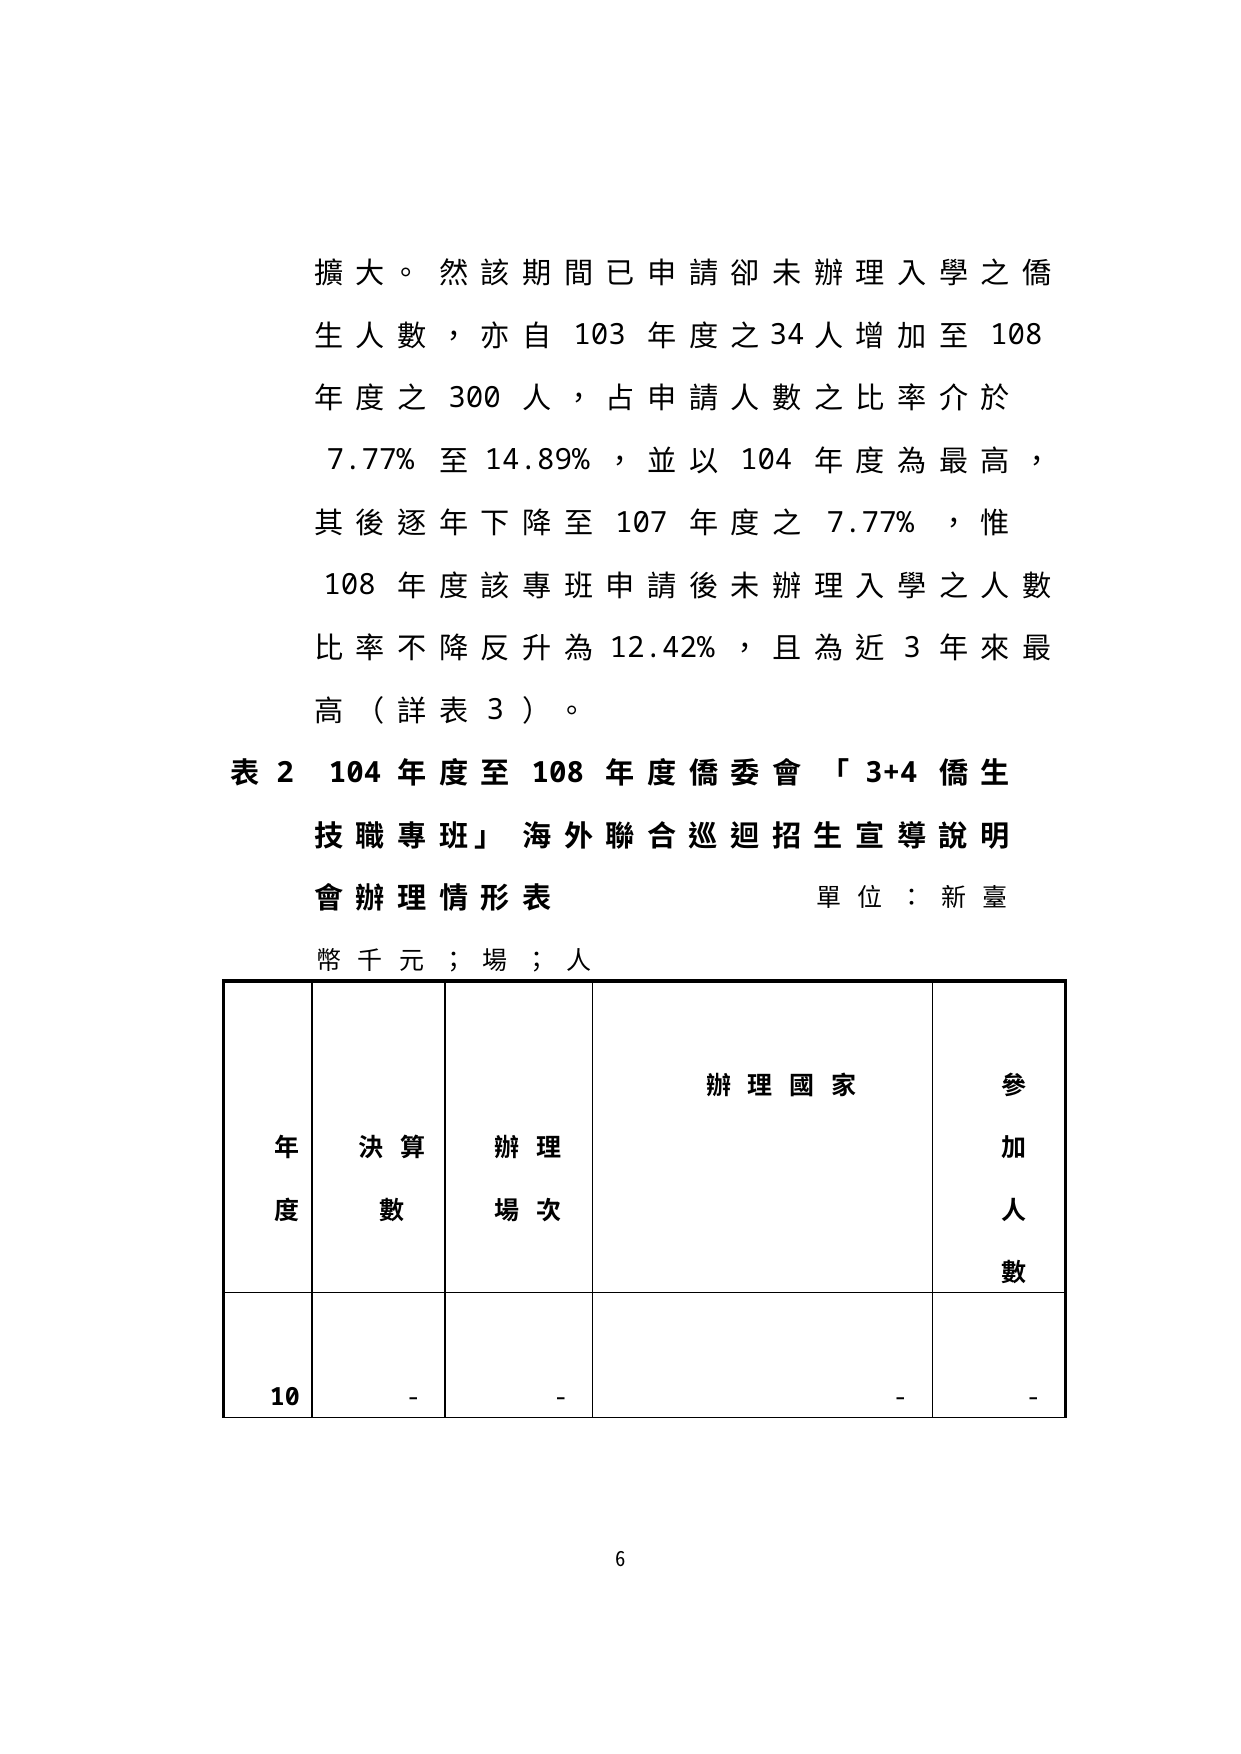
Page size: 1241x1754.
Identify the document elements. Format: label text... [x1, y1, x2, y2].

table_cell - [593, 1293, 932, 1417]
table_cell - [313, 1293, 444, 1417]
table_cell - [933, 1293, 1064, 1417]
table_header 辦理國家 [593, 983, 932, 1292]
text 僑委會為吸引馬來西亞、緬甸及泰北等東南亞地區清寒僑生來臺就學，每年皆配合海外聯合招生會或自行規劃派員赴海外辦理宣傳，105年度至108年度主要於馬來西亞、泰國、印尼、菲律賓、越南、緬甸及柬埔寨等7個東南亞地區國家，辦理32場次至50場次之「3+4僑生技職專班」聯合招生宣導說明會，支用經費介於123萬6千元至169萬3千元之間（詳表2）。宣導說明會辦理結果，該專班承辦學校由103年度之2所增加至108年度之14所，核定人數由350人增加至3,292人，申請就讀之僑生亦自103年度之315人逐年增加至108年度之2,415人，規模逐漸擴大。然該期間已申請卻未辦理入學之僑生人數，亦自103年度之34人增加至108年度之300人，占申請人數之比率介於7.77%至14.89%，並以104年度為最高，其後逐年下降至107年度之7.77%，惟108年度該專班申請後未辦理入學之人數比率不降反升為12.42%，且為近3年來最高（詳表3）。 [271, 229, 1058, 729]
table_header 辦理場次 [446, 983, 592, 1292]
table_header 決算數 [313, 983, 444, 1292]
table_cell - [446, 1293, 592, 1417]
table_header 年度 [225, 983, 311, 1292]
table_cell 10 [225, 1293, 311, 1417]
table_header 參加人數 [933, 983, 1064, 1292]
text 表2 104年度至108年度僑委會「3+4僑生技職專班」海外聯合巡迴招生宣導說明會辦理情形表 單位：新臺幣千元；場；人 [212, 729, 1043, 979]
